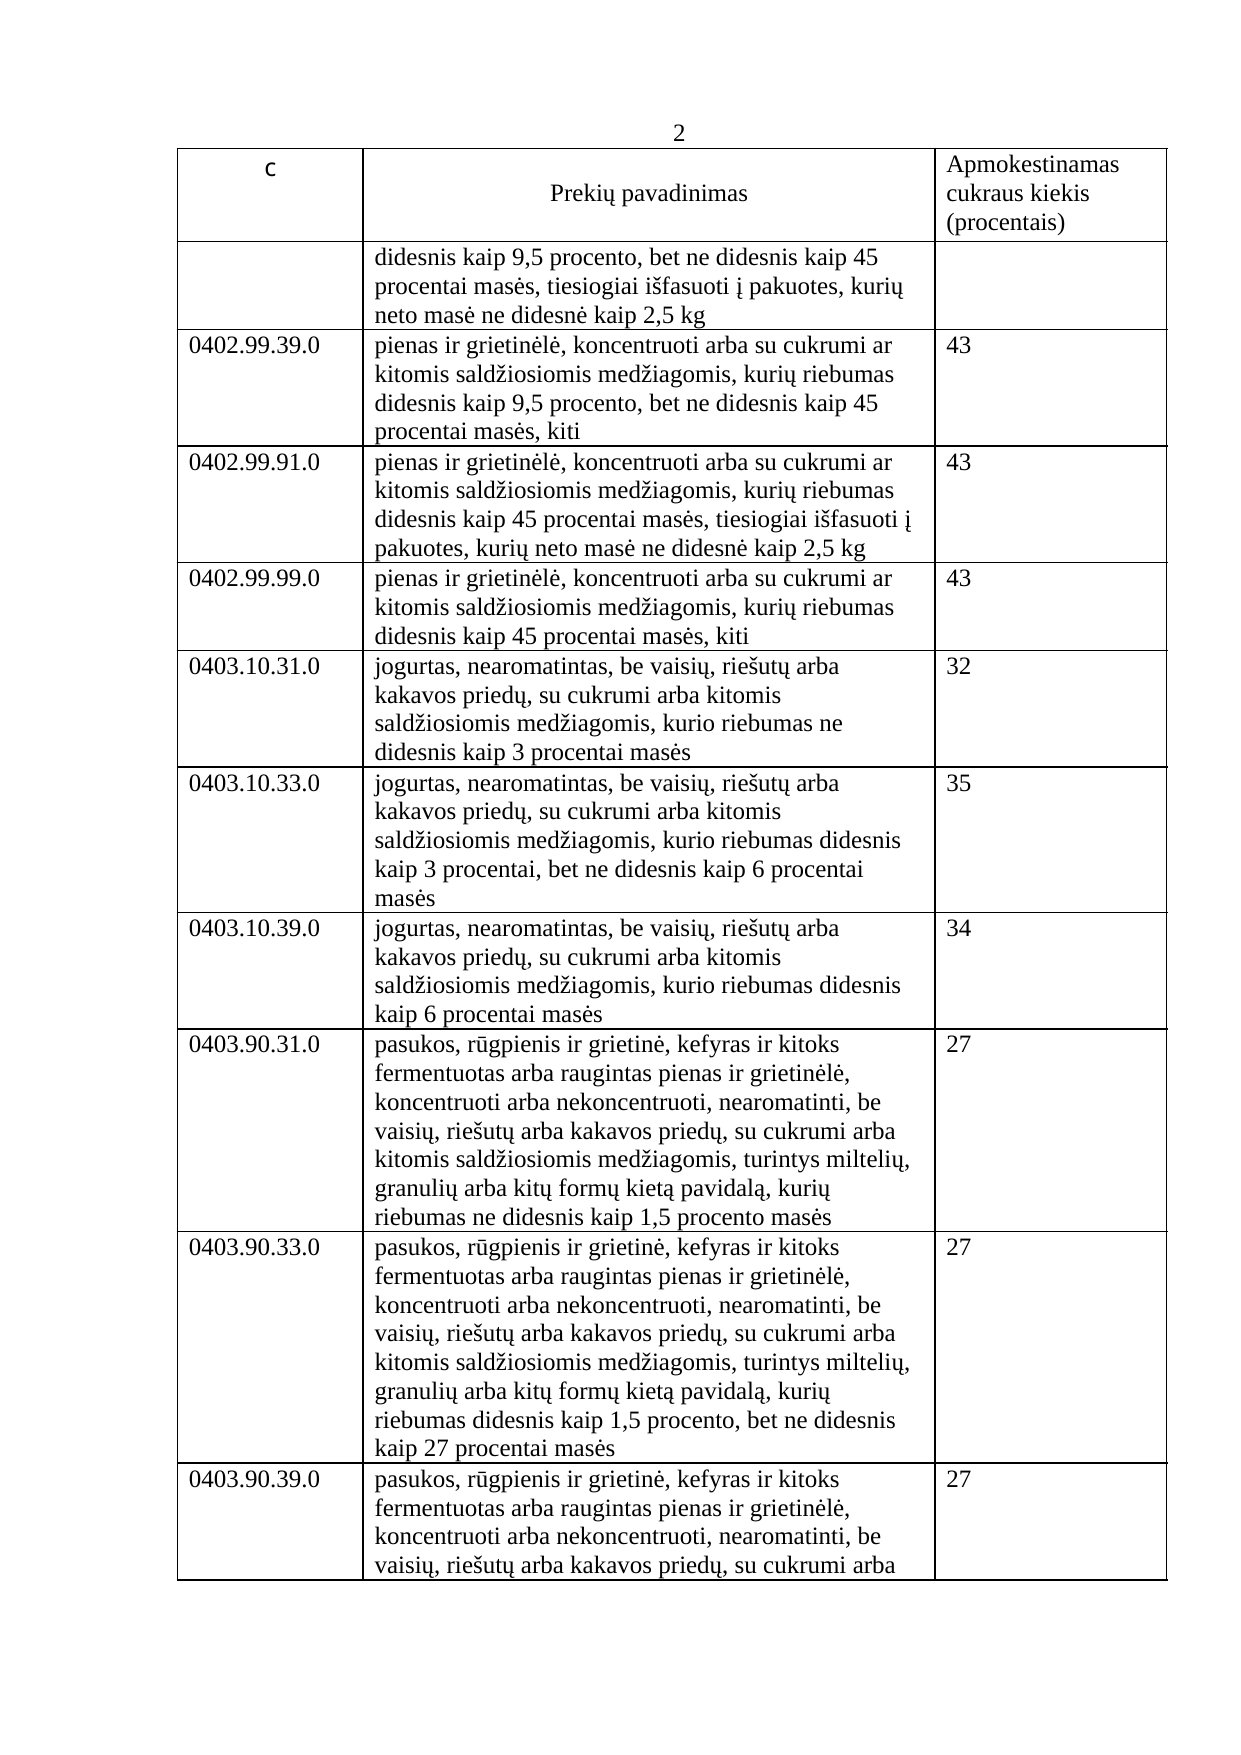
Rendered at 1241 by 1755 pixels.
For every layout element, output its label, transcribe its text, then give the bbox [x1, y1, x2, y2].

table_cell 0402.99.99.0 [178, 563, 362, 649]
table_cell didesnis kaip 9,5 procento, bet ne didesnis kaip 45 procentai masės, tiesiogiai išfasuoti į pakuotes, kurių neto masė ne didesnė kaip 2,5 kg [364, 242, 934, 328]
table_cell 0403.10.33.0 [178, 768, 362, 911]
table_cell [178, 242, 362, 328]
table_cell 43 [936, 563, 1166, 649]
table_cell 43 [936, 447, 1166, 562]
table_cell pienas ir grietinėlė, koncentruoti arba su cukrumi ar kitomis saldžiosiomis medžiagomis, kurių riebumas didesnis kaip 45 procentai masės, tiesiogiai išfasuoti į pakuotes, kurių neto masė ne didesnė kaip 2,5 kg [364, 447, 934, 562]
table_cell 35 [936, 768, 1166, 911]
table_header Apmokestinamas cukraus kiekis (procentais) [936, 149, 1166, 241]
table_cell pienas ir grietinėlė, koncentruoti arba su cukrumi ar kitomis saldžiosiomis medžiagomis, kurių riebumas didesnis kaip 45 procentai masės, kiti [364, 563, 934, 649]
table_cell 0403.90.31.0 [178, 1030, 362, 1231]
table_cell 0403.90.33.0 [178, 1232, 362, 1462]
table_cell 34 [936, 913, 1166, 1028]
table_header Prekių pavadinimas [364, 149, 934, 241]
table_cell 27 [936, 1030, 1166, 1231]
table_cell 0402.99.91.0 [178, 447, 362, 562]
table_header c [178, 149, 362, 241]
table_cell pasukos, rūgpienis ir grietinė, kefyras ir kitoks fermentuotas arba raugintas pienas ir grietinėlė, koncentruoti arba nekoncentruoti, nearomatinti, be vaisių, riešutų arba kakavos priedų, su cukrumi arba [364, 1464, 934, 1579]
table_cell 27 [936, 1232, 1166, 1462]
table_cell 0403.10.31.0 [178, 651, 362, 766]
table_cell jogurtas, nearomatintas, be vaisių, riešutų arba kakavos priedų, su cukrumi arba kitomis saldžiosiomis medžiagomis, kurio riebumas didesnis kaip 3 procentai, bet ne didesnis kaip 6 procentai masės [364, 768, 934, 911]
table_cell pienas ir grietinėlė, koncentruoti arba su cukrumi ar kitomis saldžiosiomis medžiagomis, kurių riebumas didesnis kaip 9,5 procento, bet ne didesnis kaip 45 procentai masės, kiti [364, 330, 934, 445]
table_cell 27 [936, 1464, 1166, 1579]
table_cell pasukos, rūgpienis ir grietinė, kefyras ir kitoks fermentuotas arba raugintas pienas ir grietinėlė, koncentruoti arba nekoncentruoti, nearomatinti, be vaisių, riešutų arba kakavos priedų, su cukrumi arba kitomis saldžiosiomis medžiagomis, turintys miltelių, granulių arba kitų formų kietą pavidalą, kurių riebumas didesnis kaip 1,5 procento, bet ne didesnis kaip 27 procentai masės [364, 1232, 934, 1462]
table_cell pasukos, rūgpienis ir grietinė, kefyras ir kitoks fermentuotas arba raugintas pienas ir grietinėlė, koncentruoti arba nekoncentruoti, nearomatinti, be vaisių, riešutų arba kakavos priedų, su cukrumi arba kitomis saldžiosiomis medžiagomis, turintys miltelių, granulių arba kitų formų kietą pavidalą, kurių riebumas ne didesnis kaip 1,5 procento masės [364, 1030, 934, 1231]
table_cell 0403.10.39.0 [178, 913, 362, 1028]
table_cell 0403.90.39.0 [178, 1464, 362, 1579]
table_cell 0402.99.39.0 [178, 330, 362, 445]
table_cell 32 [936, 651, 1166, 766]
table_cell [936, 242, 1166, 328]
table_cell jogurtas, nearomatintas, be vaisių, riešutų arba kakavos priedų, su cukrumi arba kitomis saldžiosiomis medžiagomis, kurio riebumas ne didesnis kaip 3 procentai masės [364, 651, 934, 766]
table_cell jogurtas, nearomatintas, be vaisių, riešutų arba kakavos priedų, su cukrumi arba kitomis saldžiosiomis medžiagomis, kurio riebumas didesnis kaip 6 procentai masės [364, 913, 934, 1028]
table_cell 43 [936, 330, 1166, 445]
